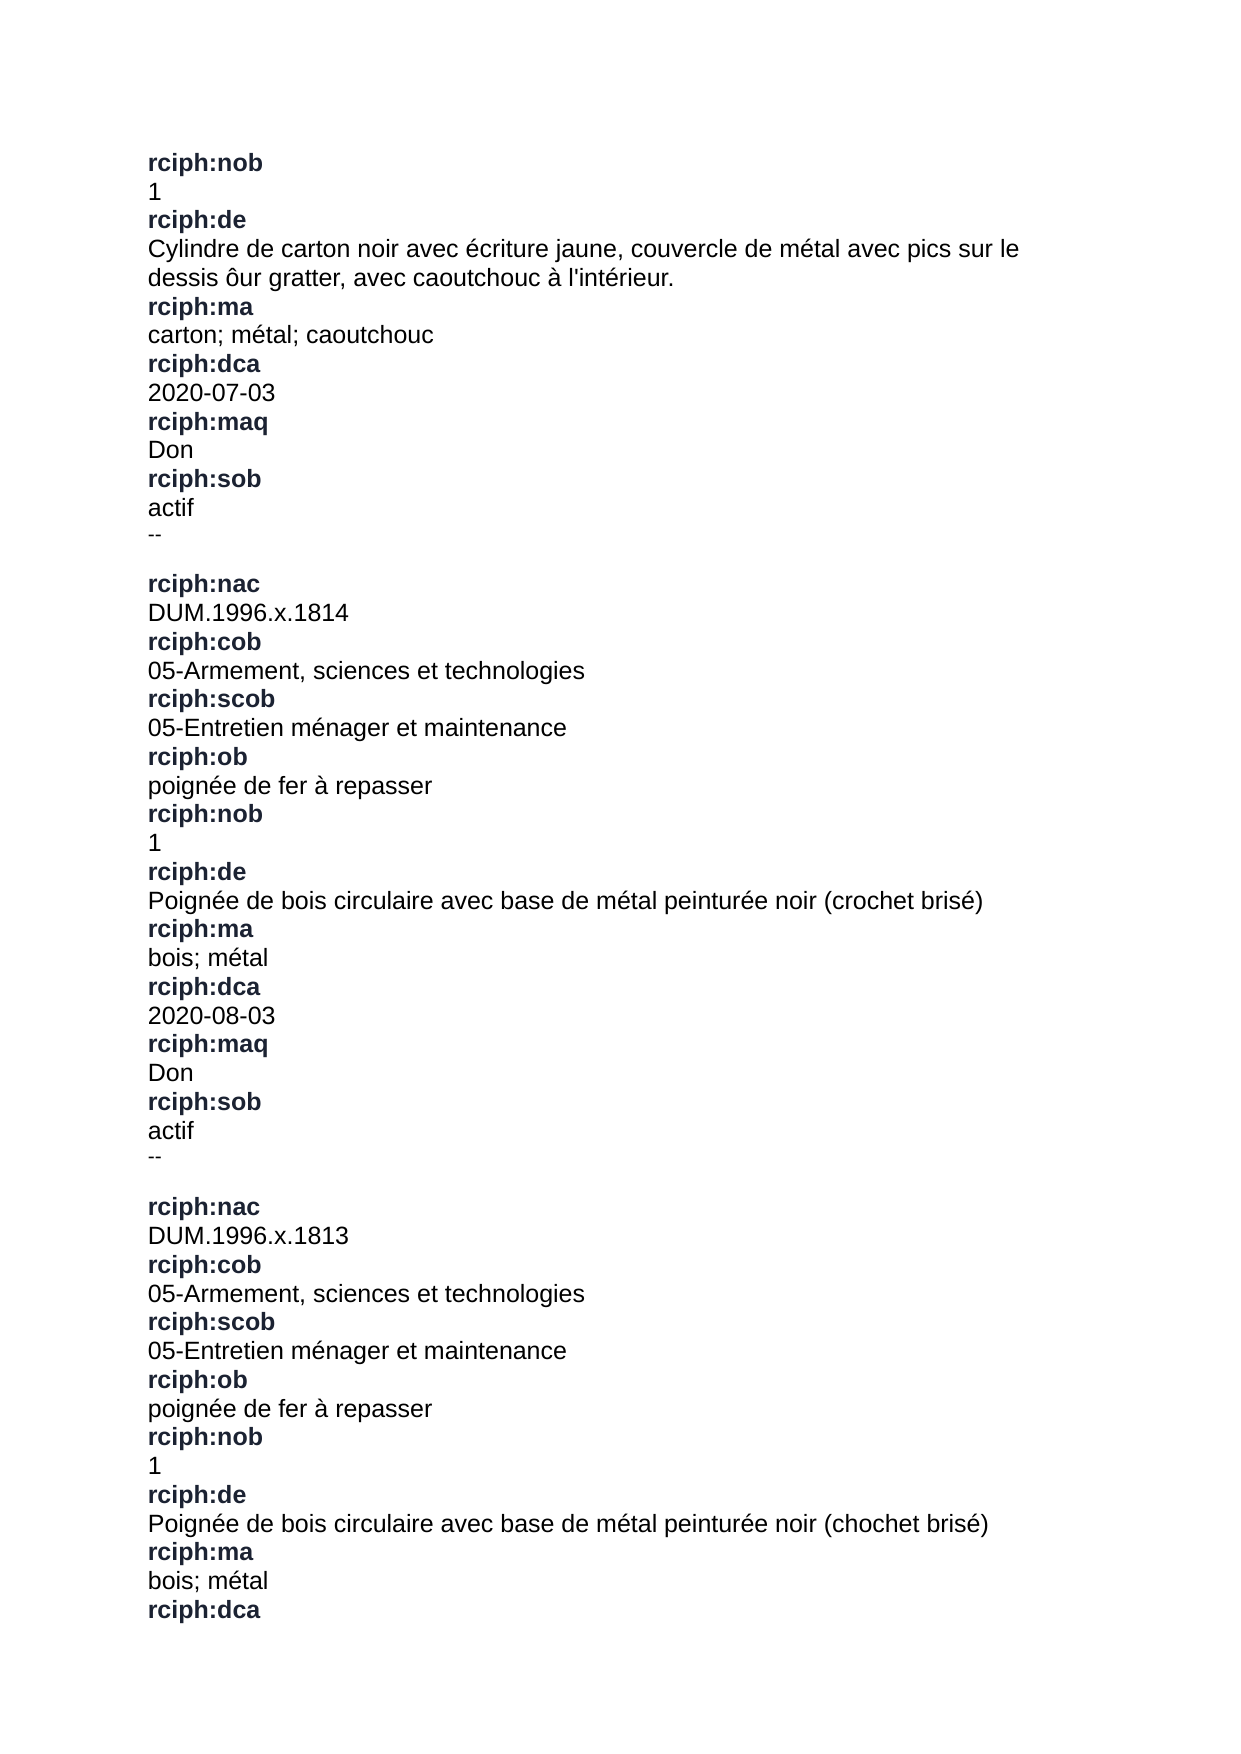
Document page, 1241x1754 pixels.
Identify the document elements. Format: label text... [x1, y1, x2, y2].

text carton; métal; caoutchouc [148, 320, 1092, 349]
text Poignée de bois circulaire avec base de métal peinturée noir (chochet brisé) [148, 1508, 1092, 1537]
text DUM.1996.x.1814 [148, 598, 1092, 627]
text 1 [148, 828, 1092, 857]
text rciph:de [148, 1480, 1092, 1508]
text rciph:ma [148, 291, 1092, 320]
text rciph:sob [148, 1087, 1092, 1116]
text 05-Armement, sciences et technologies [148, 656, 1092, 684]
text 1 [148, 176, 1092, 205]
text Don [148, 435, 1092, 464]
text rciph:sob [148, 464, 1092, 493]
text 1 [148, 1451, 1092, 1480]
text rciph:nob [148, 799, 1092, 828]
text DUM.1996.x.1813 [148, 1221, 1092, 1250]
text Poignée de bois circulaire avec base de métal peinturée noir (crochet brisé) [148, 886, 1092, 914]
text 2020-08-03 [148, 1001, 1092, 1029]
text actif [148, 493, 1092, 521]
text rciph:dca [148, 972, 1092, 1001]
text Cylindre de carton noir avec écriture jaune, couvercle de métal avec pics sur le dessis ôur gratter, avec caoutchouc à l'intérieur. [148, 234, 1092, 291]
text rciph:cob [148, 1250, 1092, 1278]
text rciph:ma [148, 1537, 1092, 1566]
text rciph:nac [148, 1192, 1092, 1221]
text 05-Entretien ménager et maintenance [148, 713, 1092, 742]
text rciph:ma [148, 914, 1092, 943]
text rciph:nob [148, 148, 1092, 176]
text rciph:dca [148, 1595, 1092, 1623]
text rciph:nob [148, 1422, 1092, 1451]
text rciph:ob [148, 742, 1092, 771]
text -- [148, 1144, 1092, 1168]
text rciph:maq [148, 406, 1092, 435]
text rciph:cob [148, 627, 1092, 656]
text bois; métal [148, 943, 1092, 972]
text actif [148, 1116, 1092, 1144]
text rciph:nac [148, 569, 1092, 598]
text poignée de fer à repasser [148, 1393, 1092, 1422]
text rciph:de [148, 205, 1092, 234]
text -- [148, 521, 1092, 545]
text Don [148, 1058, 1092, 1087]
text rciph:de [148, 857, 1092, 886]
text 2020-07-03 [148, 378, 1092, 406]
text 05-Entretien ménager et maintenance [148, 1336, 1092, 1365]
text bois; métal [148, 1566, 1092, 1595]
text rciph:ob [148, 1365, 1092, 1393]
text rciph:scob [148, 684, 1092, 713]
text 05-Armement, sciences et technologies [148, 1278, 1092, 1307]
text rciph:dca [148, 349, 1092, 378]
text poignée de fer à repasser [148, 771, 1092, 799]
text rciph:maq [148, 1029, 1092, 1058]
text rciph:scob [148, 1307, 1092, 1336]
